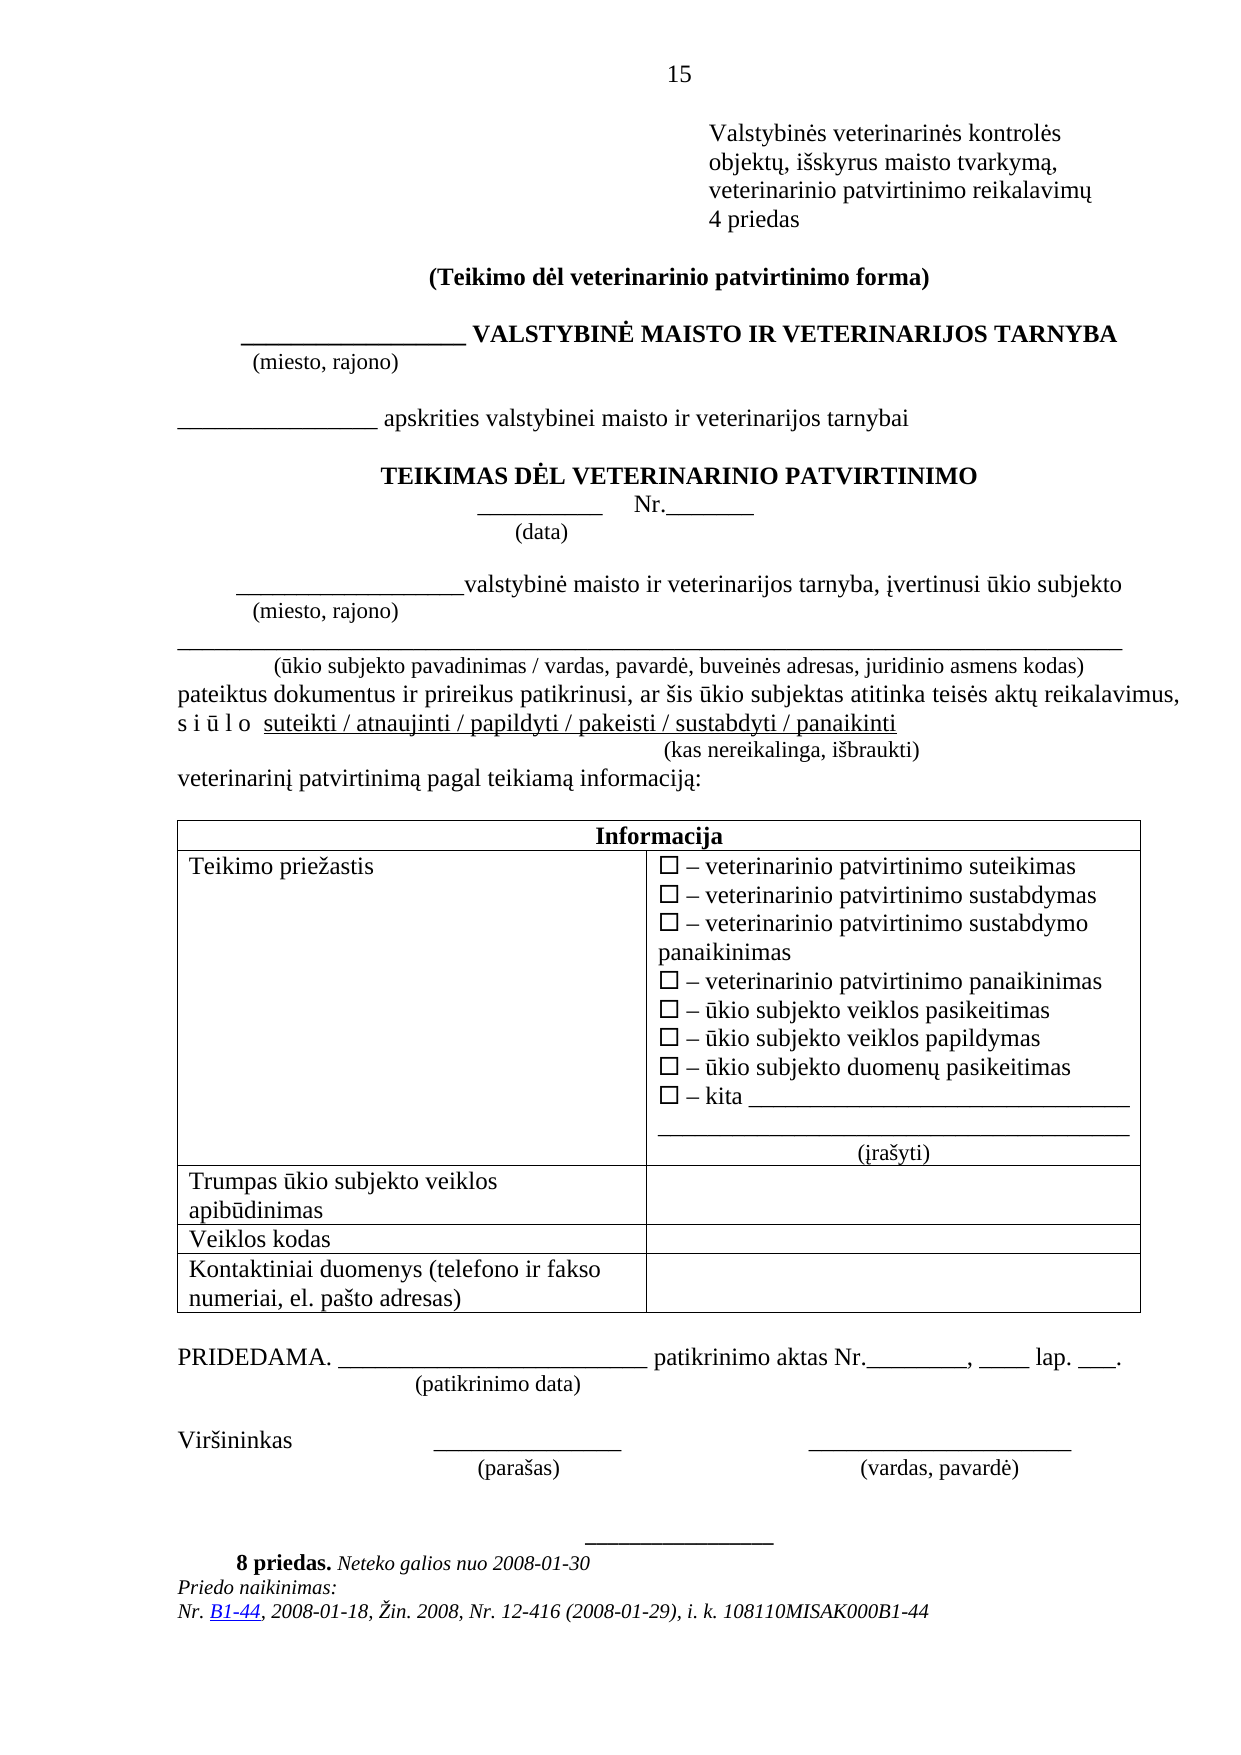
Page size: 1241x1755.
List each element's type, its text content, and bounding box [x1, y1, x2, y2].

table_cell Teikimo priežastis [178, 851, 646, 1165]
text (miesto, rajono) [177, 597, 1162, 624]
text ________________ apskrities valstybinei maisto ir veterinarijos tarnybai [177, 403, 1181, 432]
text (data) [515, 518, 1181, 544]
text Priedo naikinimas: [177, 1575, 1181, 1599]
text (patikrinimo data) [415, 1370, 1181, 1397]
table_cell Kontaktiniai duomenys (telefono ir fakso numeriai, el. pašto adresas) [178, 1254, 646, 1312]
text (miesto, rajono) [252, 348, 1181, 374]
text (ūkio subjekto pavadinimas / vardas, pavardė, buveinės adresas, juridinio asmens kodas) [177, 652, 1181, 679]
text (kas nereikalinga, išbraukti) [402, 736, 1181, 763]
text __________________ VALSTYBINĖ MAISTO IR VETERINARIJOS TARNYBA [177, 319, 1181, 348]
text _ [177, 624, 1162, 652]
text TEIKIMAS DĖL VETERINARINIO PATVIRTINIMO [177, 461, 1181, 489]
text pateiktus dokumentus ir prireikus patikrinusi, ar šis ūkio subjektas atitinka teisės aktų reikalavimus, siūlo suteikti / atnaujinti / papildyti / pakeisti / sustabdyti / panaikinti [177, 679, 1181, 736]
text (Teikimo dėl veterinarinio patvirtinimo forma) [177, 262, 1181, 291]
text objektų, išskyrus maisto tvarkymą, [177, 147, 1181, 176]
table_cell [647, 1166, 1140, 1223]
text _________________ [177, 1514, 1181, 1549]
text PRIDEDAMA. patikrinimo aktas Nr.________, ____ lap. ___. [177, 1342, 1181, 1370]
table_cell Veiklos kodas [178, 1225, 646, 1253]
table_cell [647, 1225, 1140, 1253]
text _ valstybinė maisto ir veterinarijos tarnyba, įvertinusi ūkio subjekto [177, 569, 1181, 597]
table_cell [] – veterinarinio patvirtinimo suteikimas [] – veterinarinio patvirtinimo sustabdymas [] – veterinarinio patvirtinimo sustabdymo panaikinimas [] – veterinarinio patvirtinimo panaikinimas [] – ūkio subjekto veiklos pasikeitimas [] – ūkio subjekto veiklos papildymas [] – ūkio subjekto duomenų pasikeitimas [] – kita _ (įrašyti) [647, 851, 1140, 1165]
table_cell [647, 1254, 1140, 1312]
text 4 priedas [177, 204, 1181, 233]
text veterinarinį patvirtinimą pagal teikiamą informaciją: [177, 763, 1162, 791]
text (parašas) (vardas, pavardė) [477, 1454, 1181, 1481]
text Nr. B1-44, 2008-01-18, Žin. 2008, Nr. 12-416 (2008-01-29), i. k. 108110MISAK000B1-44 [177, 1599, 1181, 1623]
table_header Informacija [178, 821, 1140, 850]
table_cell Trumpas ūkio subjekto veiklos apibūdinimas [178, 1166, 646, 1223]
text Viršininkas _______________ _____________________ [177, 1425, 1181, 1454]
text __________ Nr._______ [402, 489, 1181, 518]
text 8 priedas. Neteko galios nuo 2008-01-30 [177, 1549, 1181, 1575]
text Valstybinės veterinarinės kontrolės [709, 118, 1181, 147]
text veterinarinio patvirtinimo reikalavimų [177, 176, 1181, 204]
